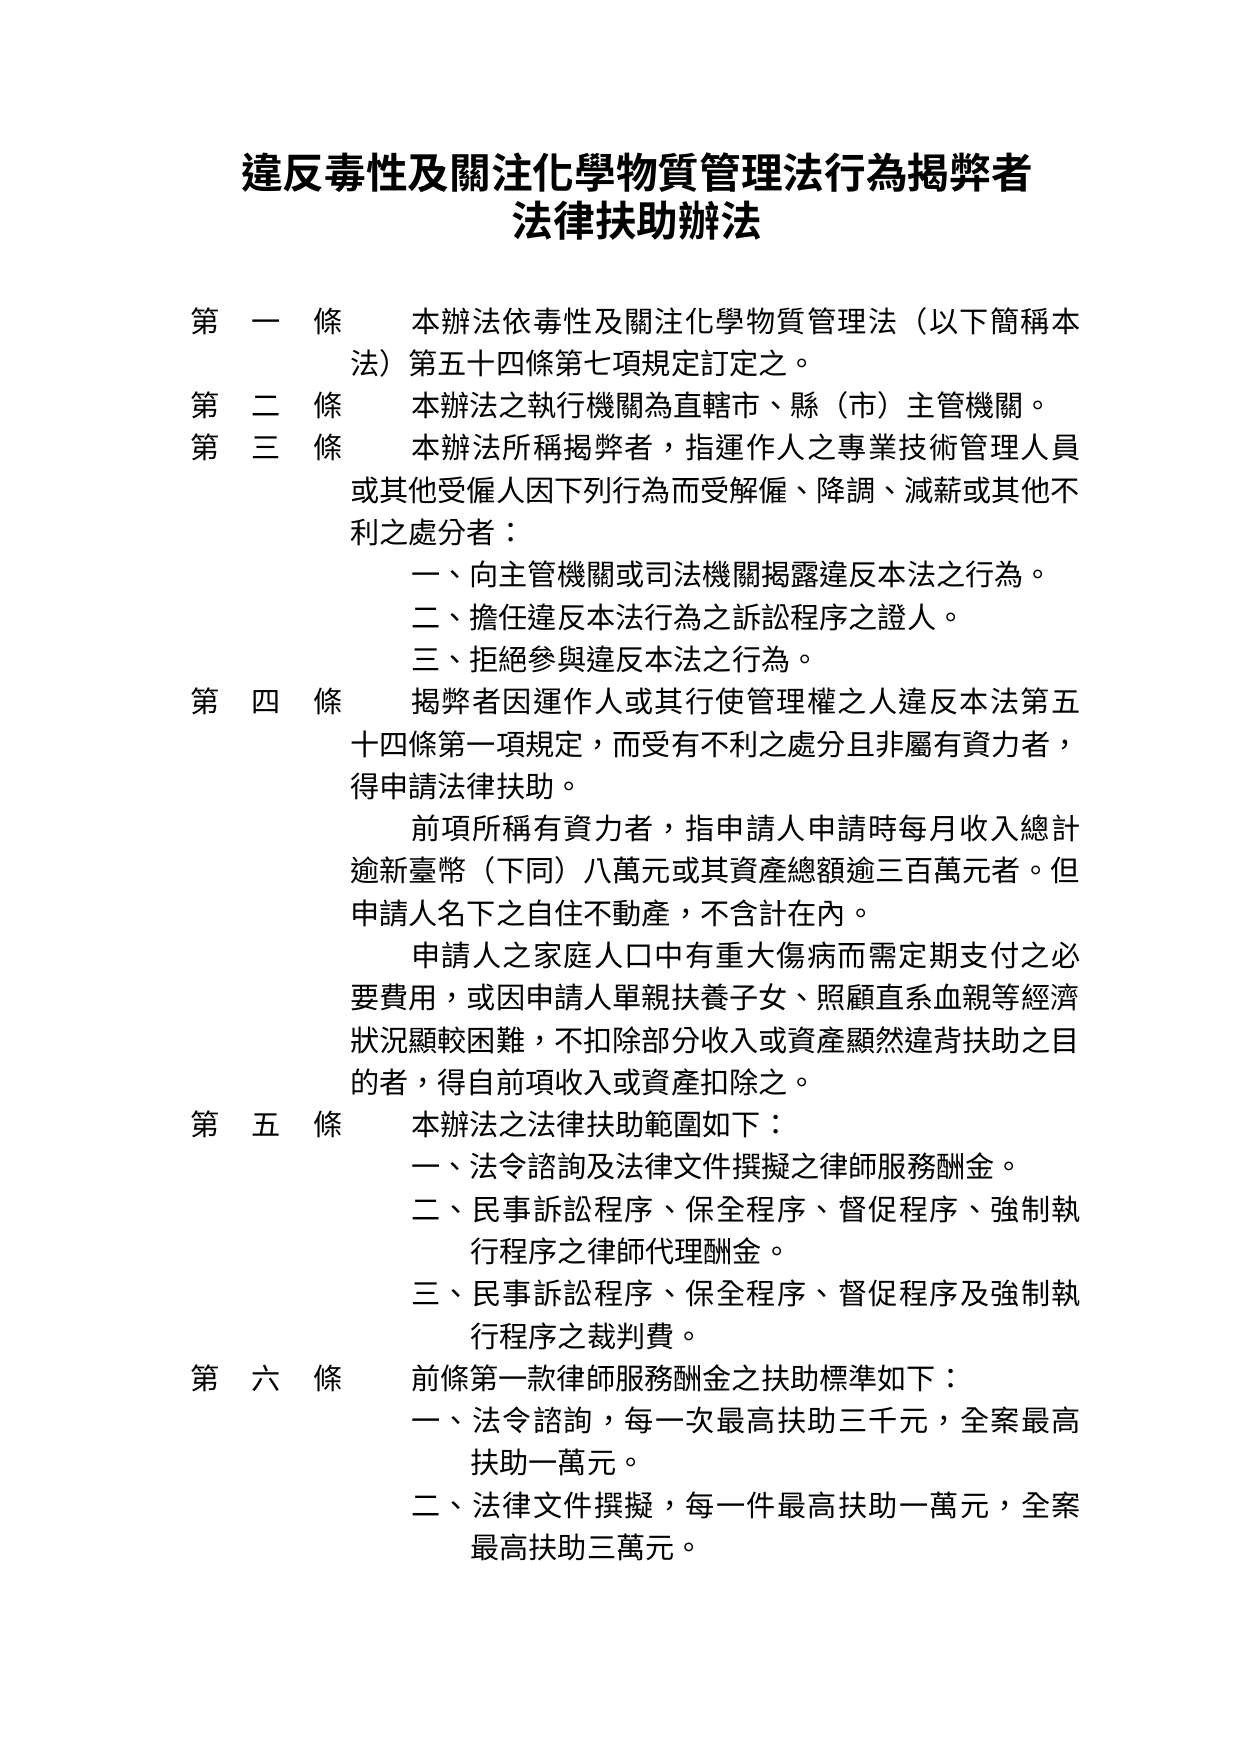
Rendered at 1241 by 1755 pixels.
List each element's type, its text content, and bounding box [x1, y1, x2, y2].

table_cell 本辦法之執行機關為直轄市、縣（市）主管機關。 [347, 383, 1086, 425]
table_cell 前條第一款律師服務酬金之扶助標準如下： 一、法令諮詢，每一次最高扶助三千元，全案最高扶助一萬元。 二、法律文件撰擬，每一件最高扶助一萬元，全案最高扶助三萬元。 [347, 1355, 1086, 1567]
table_header 本辦法依毒性及關注化學物質管理法（以下簡稱本法）第五十四條第七項規定訂定之。 [347, 298, 1086, 383]
table_cell 第三條 [187, 425, 347, 679]
table_cell 本辦法所稱揭弊者，指運作人之專業技術管理人員或其他受僱人因下列行為而受解僱、降調、減薪或其他不利之處分者： 一、向主管機關或司法機關揭露違反本法之行為。 二、擔任違反本法行為之訴訟程序之證人。 三、拒絕參與違反本法之行為。 [347, 425, 1086, 679]
table_cell 第五條 [187, 1102, 347, 1355]
table_cell 第四條 [187, 679, 347, 1102]
table_header 第一條 [187, 298, 347, 383]
text 法律扶助辦法 [187, 198, 1086, 246]
text 違反毒性及關注化學物質管理法行為揭弊者 [187, 150, 1086, 198]
table_cell 揭弊者因運作人或其行使管理權之人違反本法第五十四條第一項規定，而受有不利之處分且非屬有資力者，得申請法律扶助。 前項所稱有資力者，指申請人申請時每月收入總計逾新臺幣（下同）八萬元或其資產總額逾三百萬元者。但申請人名下之自住不動產，不含計在內。 申請人之家庭人口中有重大傷病而需定期支付之必要費用，或因申請人單親扶養子女、照顧直系血親等經濟狀況顯較困難，不扣除部分收入或資產顯然違背扶助之目的者，得自前項收入或資產扣除之。 [347, 679, 1086, 1102]
table_cell 本辦法之法律扶助範圍如下： 一、法令諮詢及法律文件撰擬之律師服務酬金。 二、民事訴訟程序、保全程序、督促程序、強制執行程序之律師代理酬金。 三、民事訴訟程序、保全程序、督促程序及強制執行程序之裁判費。 [347, 1102, 1086, 1355]
table_cell 第二條 [187, 383, 347, 425]
table_cell 第六條 [187, 1355, 347, 1567]
